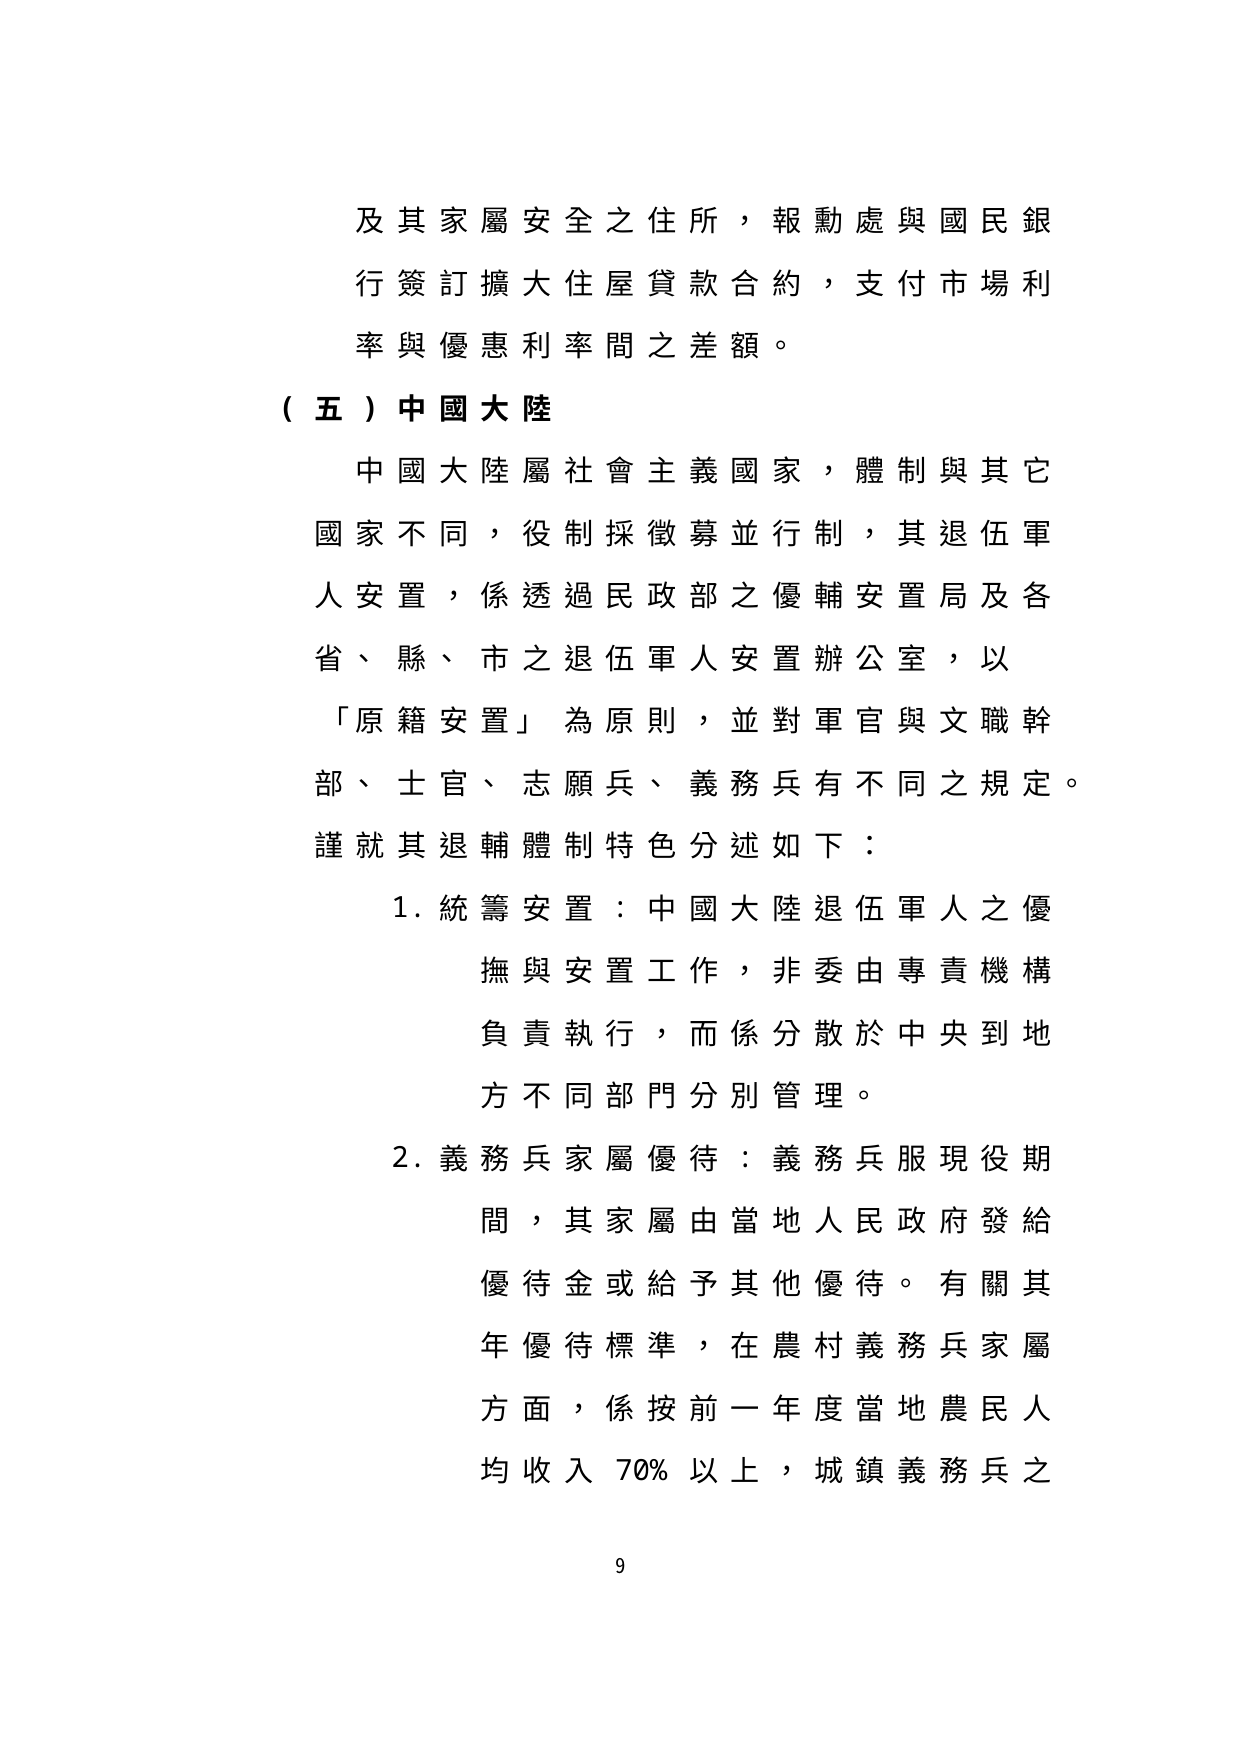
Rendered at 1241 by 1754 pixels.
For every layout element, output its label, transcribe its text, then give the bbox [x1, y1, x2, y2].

text 中國大陸屬社會主義國家，體制與其它國家不同，役制採徵募並行制，其退伍軍人安置，係透過民政部之優輔安置局及各省、縣、市之退伍軍人安置辦公室，以「原籍安置」為原則，並對軍官與文職幹部、士官、志願兵、義務兵有不同之規定。謹就其退輔體制特色分述如下： [271, 427, 1058, 865]
text 及其家屬安全之住所，報勳處與國民銀行簽訂擴大住屋貸款合約，支付市場利率與優惠利率間之差額。 [301, 177, 1058, 365]
list 義務兵家屬優待:義務兵服現役期間，其家屬由當地人民政府發給優待金或給予其他優待。有關其年優待標準，在農村義務兵家屬方面，係按前一年度當地農民人均收入70%以上，城鎮義務兵之 [389, 1115, 1058, 1490]
list 統籌安置:中國大陸退伍軍人之優撫與安置工作，非委由專責機構負責執行，而係分散於中央到地方不同部門分別管理。 [389, 865, 1058, 1115]
text (五)中國大陸 [242, 365, 1058, 427]
